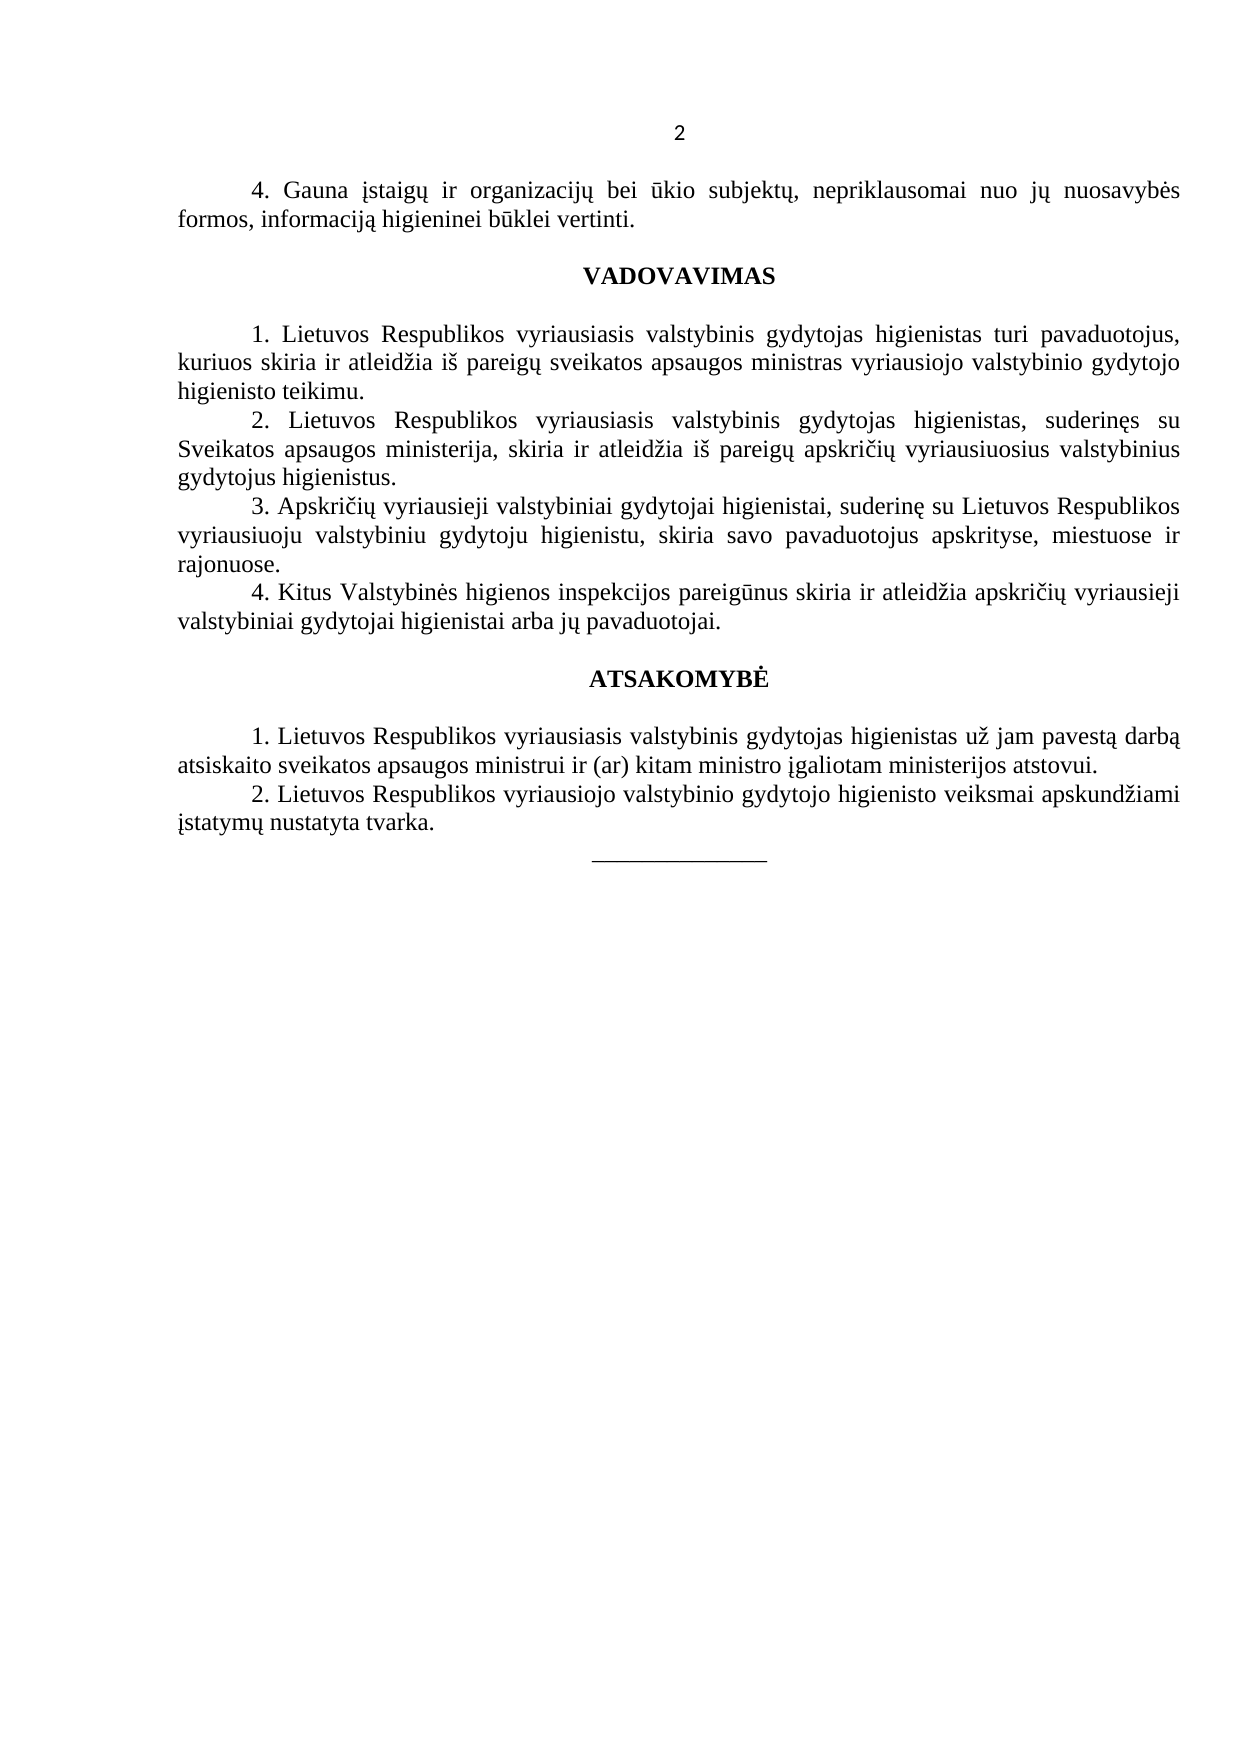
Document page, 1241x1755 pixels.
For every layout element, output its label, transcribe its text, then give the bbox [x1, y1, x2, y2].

text 4. Kitus Valstybinės higienos inspekcijos pareigūnus skiria ir atleidžia apskričių vyriausieji valstybiniai gydytojai higienistai arba jų pavaduotojai. [177, 577, 1181, 635]
text ATSAKOMYBĖ [177, 664, 1181, 692]
text 4. Gauna įstaigų ir organizacijų bei ūkio subjektų, nepriklausomai nuo jų nuosavybės formos, informaciją higieninei būklei vertinti. [177, 175, 1181, 232]
text 1. Lietuvos Respublikos vyriausiasis valstybinis gydytojas higienistas už jam pavestą darbą atsiskaito sveikatos apsaugos ministrui ir (ar) kitam ministro įgaliotam ministerijos atstovui. [177, 721, 1181, 779]
text 1. Lietuvos Respublikos vyriausiasis valstybinis gydytojas higienistas turi pavaduotojus, kuriuos skiria ir atleidžia iš pareigų sveikatos apsaugos ministras vyriausiojo valstybinio gydytojo higienisto teikimu. [177, 319, 1181, 405]
text 3. Apskričių vyriausieji valstybiniai gydytojai higienistai, suderinę su Lietuvos Respublikos vyriausiuoju valstybiniu gydytoju higienistu, skiria savo pavaduotojus apskrityse, miestuose ir rajonuose. [177, 491, 1181, 577]
text VADOVAVIMAS [177, 261, 1181, 290]
text 2. Lietuvos Respublikos vyriausiasis valstybinis gydytojas higienistas, suderinęs su Sveikatos apsaugos ministerija, skiria ir atleidžia iš pareigų apskričių vyriausiuosius valstybinius gydytojus higienistus. [177, 405, 1181, 491]
text 2. Lietuvos Respublikos vyriausiojo valstybinio gydytojo higienisto veiksmai apskundžiami įstatymų nustatyta tvarka. [177, 779, 1181, 836]
text ______________ [177, 836, 1181, 865]
